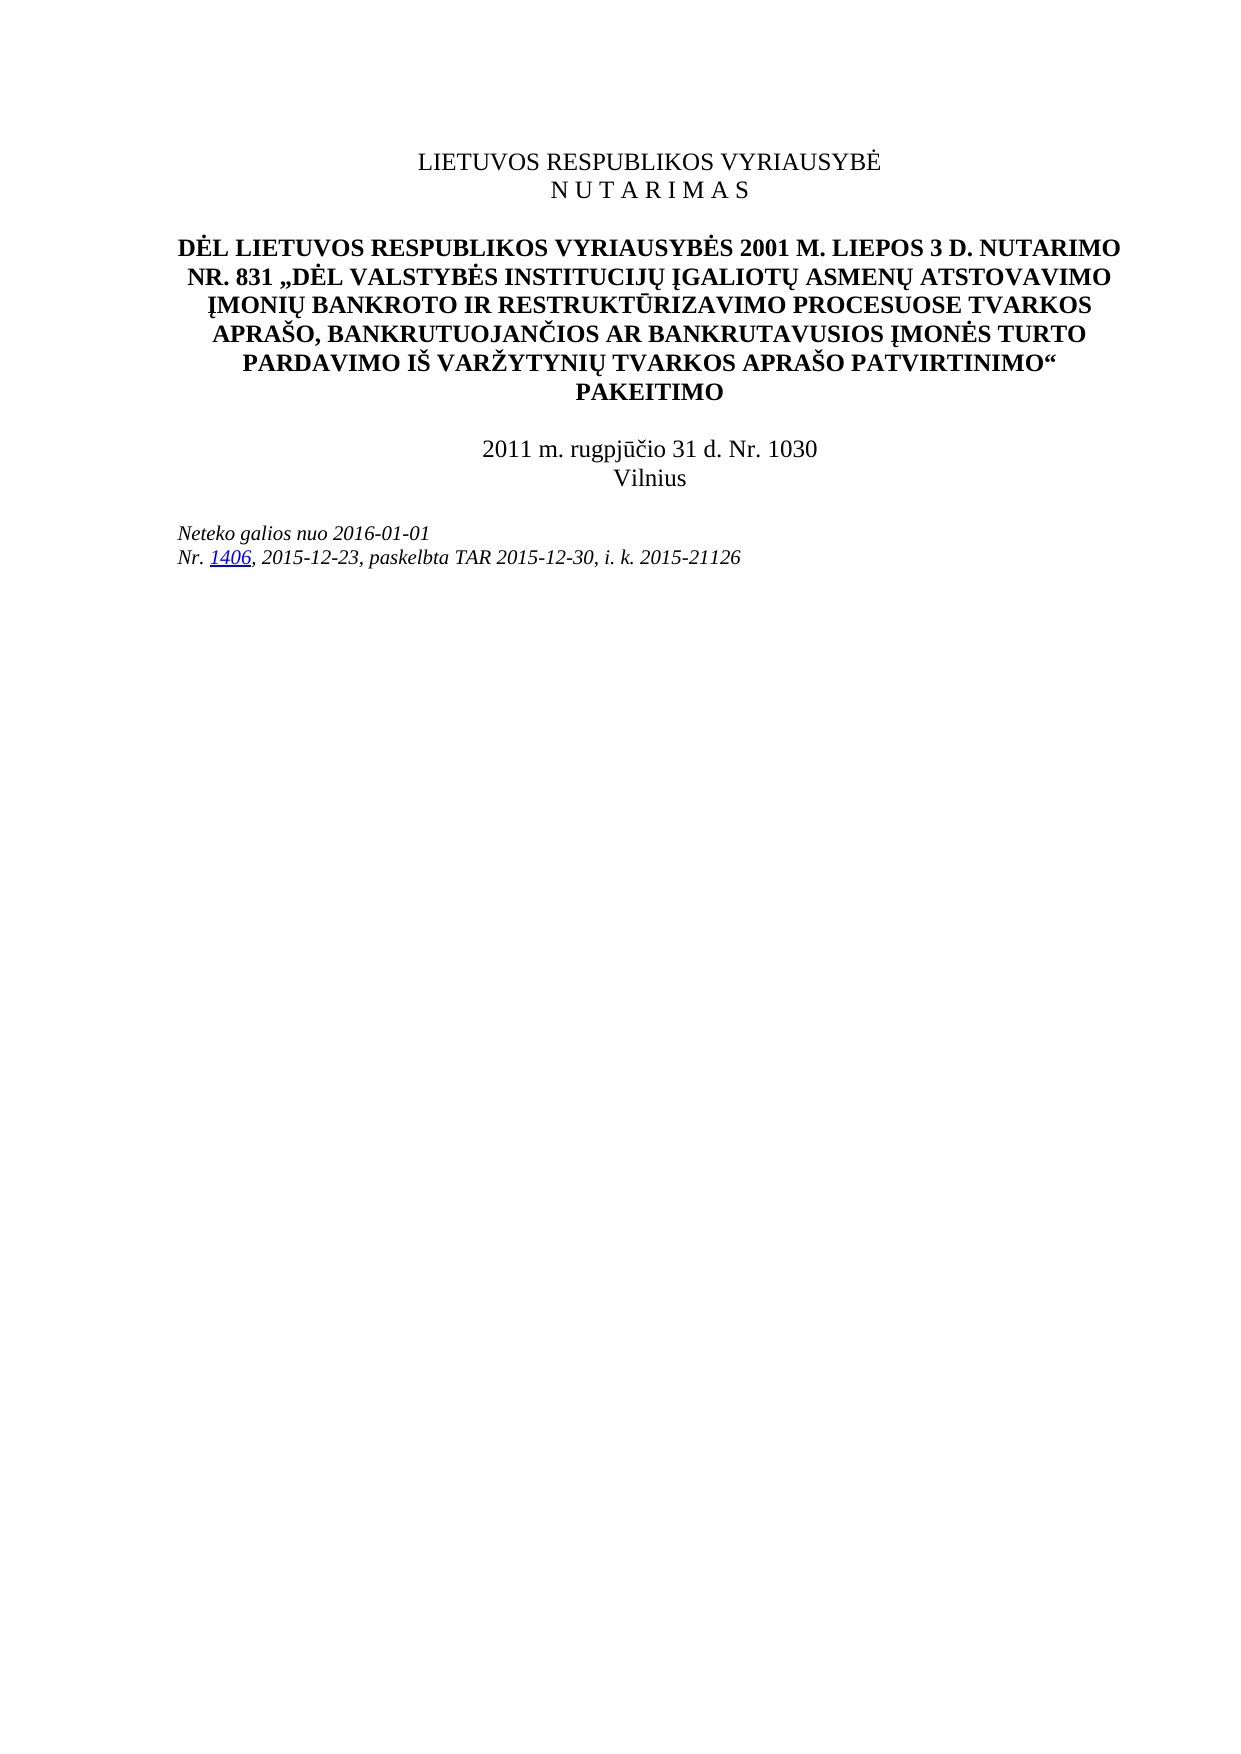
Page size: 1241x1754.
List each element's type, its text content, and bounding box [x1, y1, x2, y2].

text Vilnius [177, 463, 1122, 492]
text Neteko galios nuo 2016-01-01 [177, 521, 1122, 545]
text 2011 m. rugpjūčio 31 d. Nr. 1030 [177, 434, 1122, 463]
text NUTARIMAS [177, 176, 1122, 204]
text Lietuvos Respublikos Vyriausybė [177, 147, 1122, 176]
text DĖL LIETUVOS RESPUBLIKOS VYRIAUSYBĖS 2001 M. LIEPOS 3 D. NUTARIMO nR. 831 „DĖL VALSTYBĖS INSTITUCIJŲ ĮGALIOTŲ ASMENŲ ATSTOVAVIMO ĮMONIŲ BANKROTO IR RESTRUKTŪRIZAVIMO PROCESUOSE TVARKOS aprašo, Bankrutuojančios ar bankrutavusios įmonĖs turto pardavimo IŠ varžytynIų TVARKos aprašo patvirtinimo“ PAKEITIMO [177, 233, 1122, 406]
text Nr. 1406, 2015-12-23, paskelbta TAR 2015-12-30, i. k. 2015-21126 [177, 545, 1122, 569]
